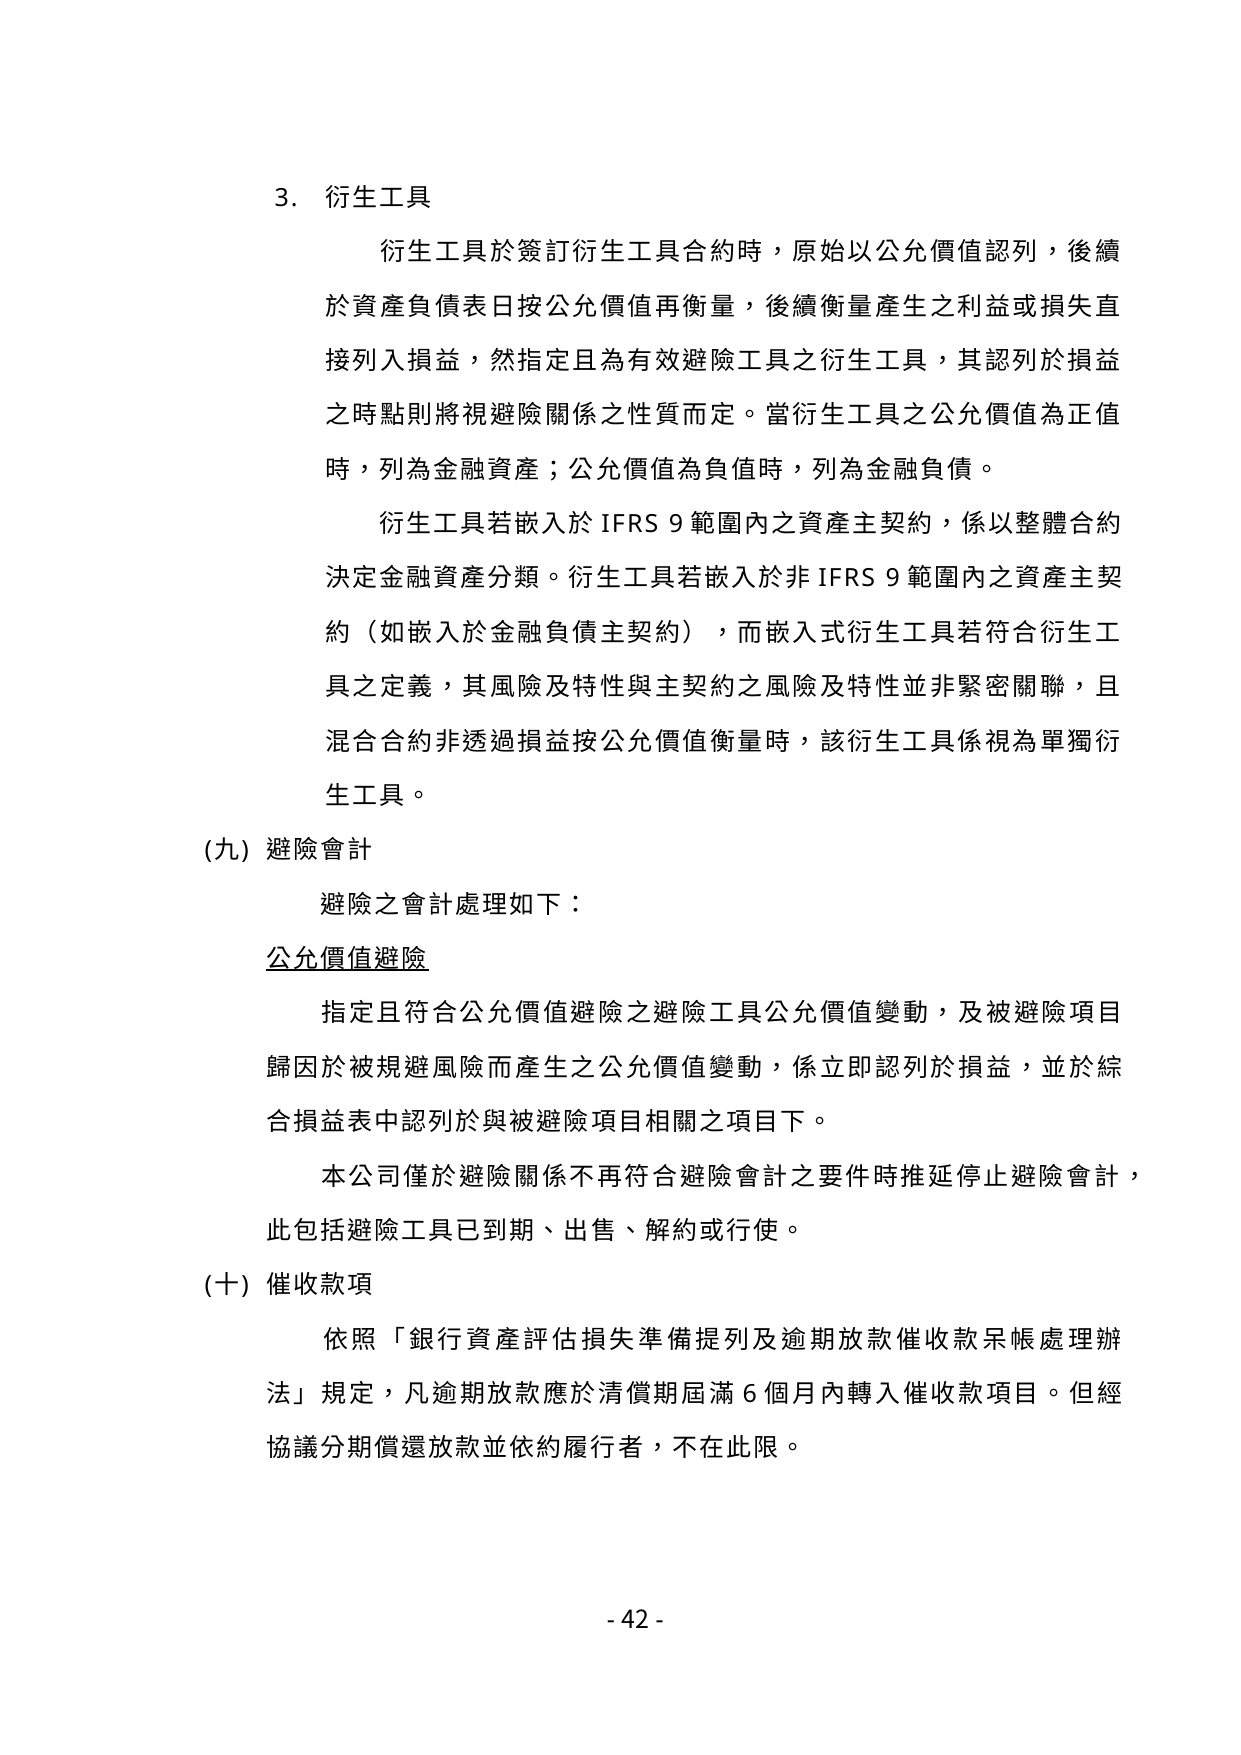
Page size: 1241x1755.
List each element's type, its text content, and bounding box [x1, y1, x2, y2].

text 本公司僅於避險關係不再符合避險會計之要件時推延停止避險會計，此包括避險工具已到期、出售、解約或行使。 [266, 1156, 1122, 1247]
text 衍生工具若嵌入於IFRS 9範圍內之資產主契約，係以整體合約決定金融資產分類。衍生工具若嵌入於非IFRS 9範圍內之資產主契約（如嵌入於金融負債主契約），而嵌入式衍生工具若符合衍生工具之定義，其風險及特性與主契約之風險及特性並非緊密關聯，且混合合約非透過損益按公允價值衡量時，該衍生工具係視為單獨衍生工具。 [325, 503, 1122, 812]
text (九) 避險會計 [177, 830, 1122, 866]
text 避險之會計處理如下： [266, 884, 1122, 920]
text 3. 衍生工具 [266, 177, 1122, 213]
text 指定且符合公允價值避險之避險工具公允價值變動，及被避險項目歸因於被規避風險而產生之公允價值變動，係立即認列於損益，並於綜合損益表中認列於與被避險項目相關之項目下。 [266, 993, 1122, 1138]
text 依照「銀行資產評估損失準備提列及逾期放款催收款呆帳處理辦法」規定，凡逾期放款應於清償期屆滿6個月內轉入催收款項目。但經協議分期償還放款並依約履行者，不在此限。 [266, 1319, 1122, 1464]
text 衍生工具於簽訂衍生工具合約時，原始以公允價值認列，後續於資產負債表日按公允價值再衡量，後續衡量產生之利益或損失直接列入損益，然指定且為有效避險工具之衍生工具，其認列於損益之時點則將視避險關係之性質而定。當衍生工具之公允價值為正值時，列為金融資產；公允價值為負值時，列為金融負債。 [325, 232, 1122, 485]
text 公允價值避險 [266, 938, 1122, 975]
text (十) 催收款項 [177, 1265, 1122, 1301]
